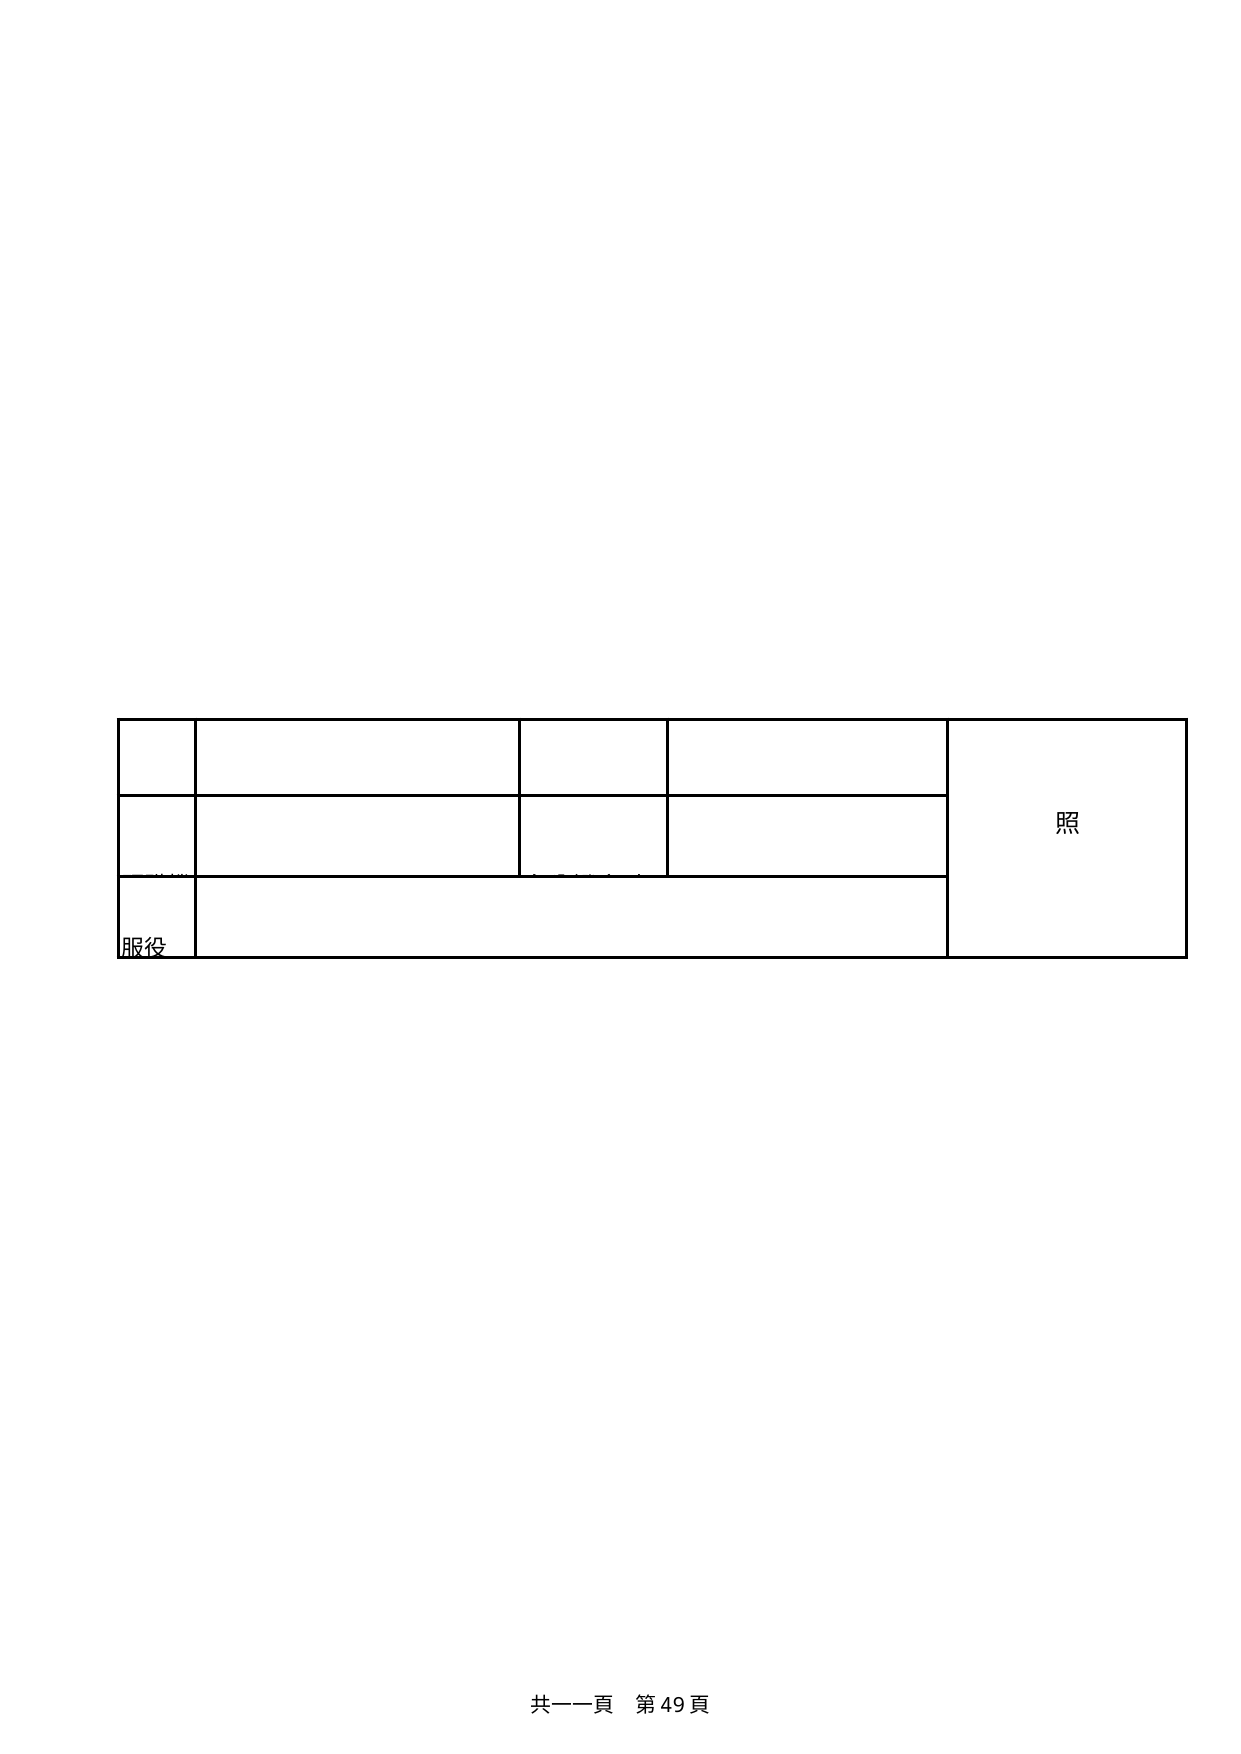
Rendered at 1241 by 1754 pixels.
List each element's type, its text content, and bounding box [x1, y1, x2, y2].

table_cell 身分證字號 [521, 797, 666, 875]
table_cell □免役 □役畢 □服役中 [197, 878, 946, 956]
table_cell 服役 情形 [120, 878, 194, 956]
table_header 姓 名 [120, 721, 194, 794]
table_cell [197, 797, 518, 875]
table_header [197, 721, 518, 794]
table_header 年 月 日 [669, 721, 946, 794]
table_cell [669, 797, 946, 875]
table_cell 現職機關學校 [120, 797, 194, 875]
table_header 出生年月日 [521, 721, 666, 794]
table_header 照 片 [949, 721, 1185, 956]
